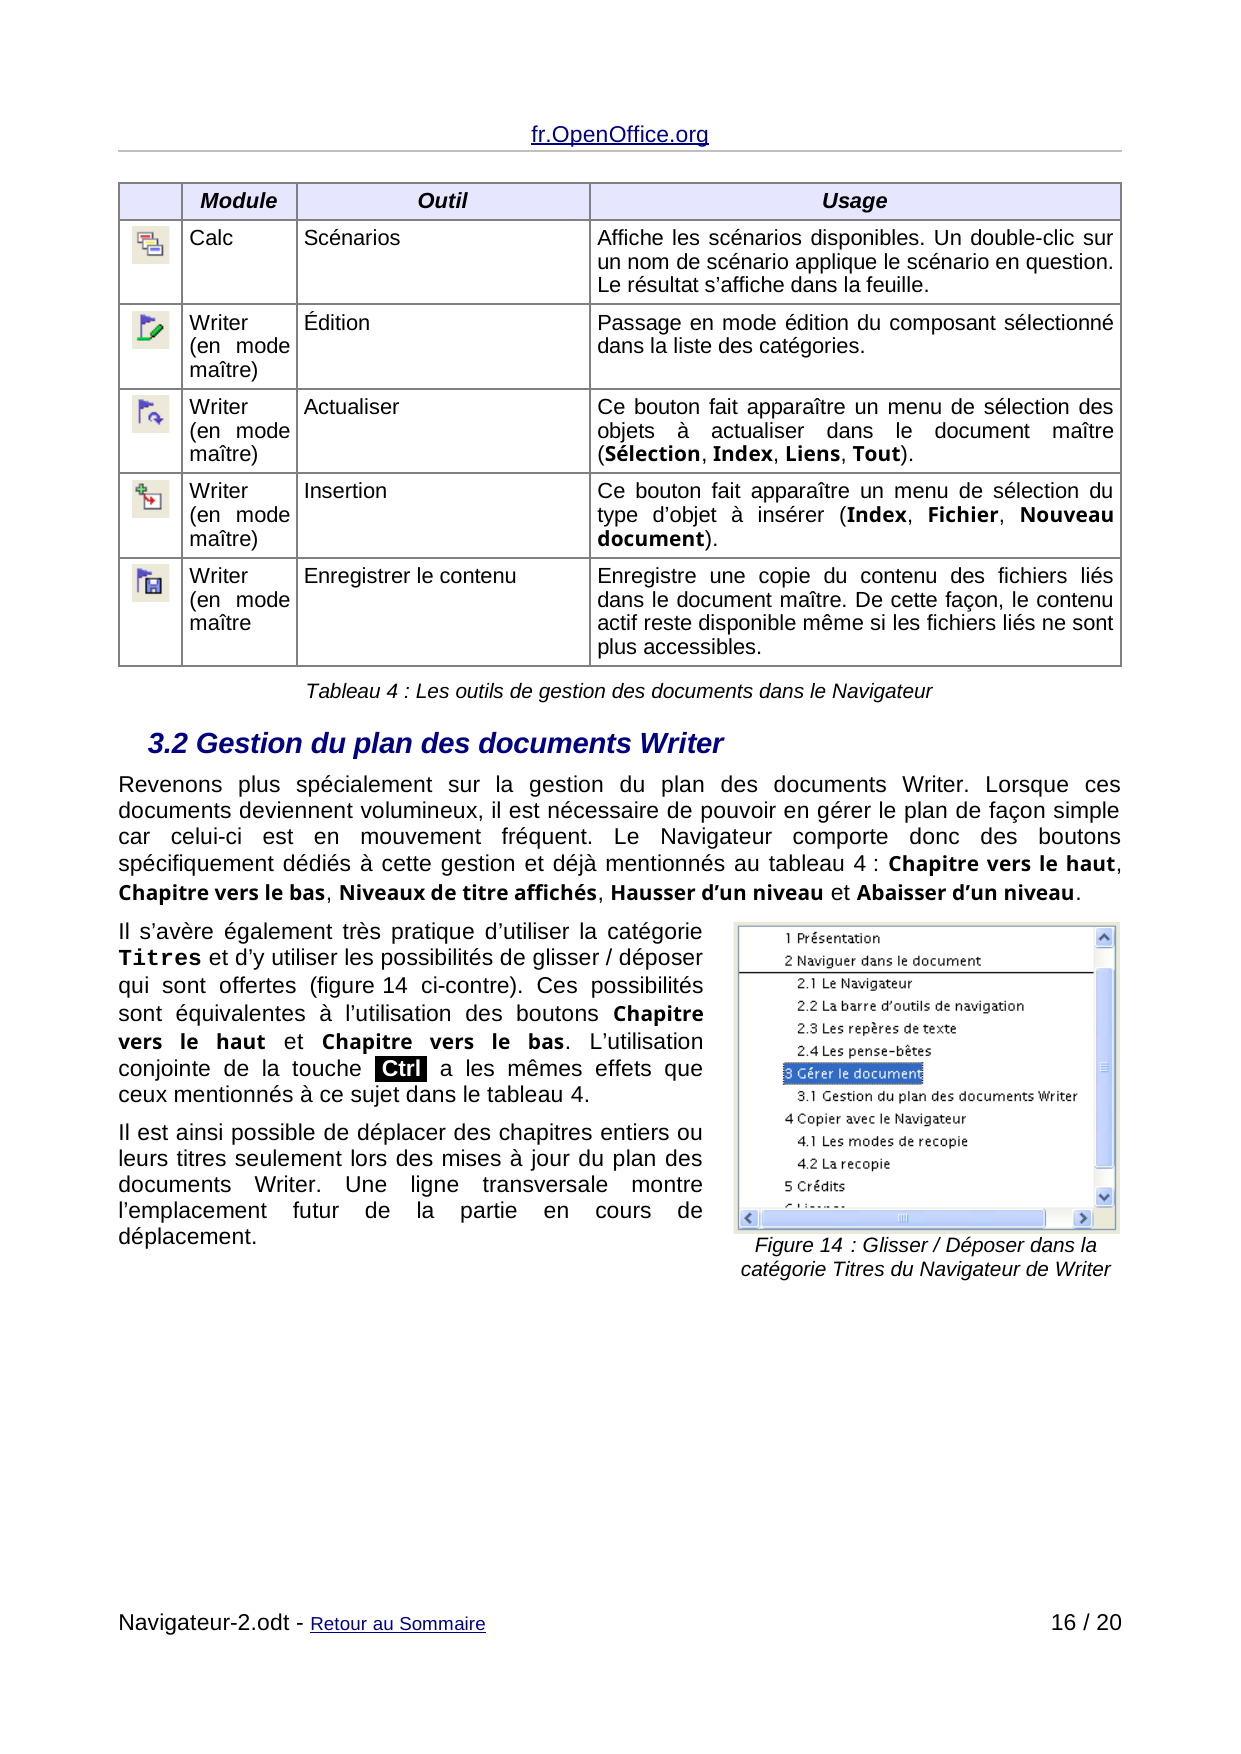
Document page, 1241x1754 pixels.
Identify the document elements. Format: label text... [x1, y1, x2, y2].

table_cell [120, 305, 181, 348]
table_cell Actualiser [298, 390, 589, 472]
table_cell Writer (en mode maître [183, 559, 296, 665]
table_cell Édition [298, 305, 589, 388]
picture [132, 480, 170, 518]
picture [132, 395, 170, 433]
table_cell Writer (en mode maître) [183, 474, 296, 557]
text Revenons plus spécialement sur la gestion du plan des documents Writer. Lorsque ces documents deviennent volumineux, il est nécessaire de pouvoir en gérer le plan de façon simple car celui-ci est en mouvement fréquent. Le Navigateur comporte donc des boutons spécifiquement dédiés à cette gestion et déjà mentionnés au tableau 4 : Chapitre vers le haut, Chapitre vers le bas, Niveaux de titre affichés, Hausser d’un niveau et Abaisser d’un niveau. [118, 771, 1122, 906]
table_header [120, 184, 181, 219]
table_cell Ce bouton fait apparaître un menu de sélection du type d’objet à insérer (Index, Fichier, Nouveau document). [591, 474, 1120, 557]
table_cell Insertion [298, 474, 589, 557]
text Figure 14 : Glisser / Déposer dans la catégorie Titres du Navigateur de Writer [733, 1234, 1120, 1281]
table_cell [120, 565, 181, 665]
table_cell Enregistre une copie du contenu des fichiers liés dans le document maître. De cette façon, le contenu actif reste disponible même si les fichiers liés ne sont plus accessibles. [591, 559, 1120, 665]
table_cell [120, 474, 181, 517]
table_cell [120, 518, 181, 557]
table_cell Passage en mode édition du composant sélectionné dans la liste des catégories. [591, 305, 1120, 388]
table_header Outil [298, 184, 589, 219]
table_cell Scénarios [298, 221, 589, 303]
picture [132, 564, 170, 602]
table_cell Calc [183, 221, 296, 303]
table_cell Writer (en mode maître) [183, 390, 296, 472]
text Tableau 4 : Les outils de gestion des documents dans le Navigateur [118, 679, 1122, 703]
subtitle Gestion du plan des documents Writer [148, 727, 1122, 759]
picture [132, 311, 170, 349]
table_cell [120, 221, 181, 303]
table_cell [120, 559, 181, 564]
table_header Usage [591, 184, 1120, 219]
table_header Module [183, 184, 296, 219]
table_cell Enregistrer le contenu [298, 559, 589, 665]
text Il est ainsi possible de déplacer des chapitres entiers ou leurs titres seulement lors des mises à jour du plan des documents Writer. Une ligne transversale montre l’emplacement futur de la partie en cours de déplacement. [118, 1119, 733, 1249]
text Il s’avère également très pratique d’utiliser la catégorie Titres et d’y utiliser les possibilités de glisser / déposer qui sont offertes (figure 14 ci-contre). Ces possibilités sont équivalentes à l’utilisation des boutons Chapitre vers le haut et Chapitre vers le bas. L’utilisation conjointe de la touche Ctrl a les mêmes effets que ceux mentionnés à ce sujet dans le tableau 4. [118, 918, 1122, 1108]
picture [132, 226, 170, 264]
table_cell [120, 390, 181, 472]
table_cell Affiche les scénarios disponibles. Un double-clic sur un nom de scénario applique le scénario en question. Le résultat s’affiche dans la feuille. [591, 221, 1120, 303]
picture [733, 922, 1120, 1234]
table_cell Writer (en mode maître) [183, 305, 296, 388]
table_cell [120, 349, 181, 388]
table_cell Ce bouton fait apparaître un menu de sélection des objets à actualiser dans le document maître (Sélection, Index, Liens, Tout). [591, 390, 1120, 472]
